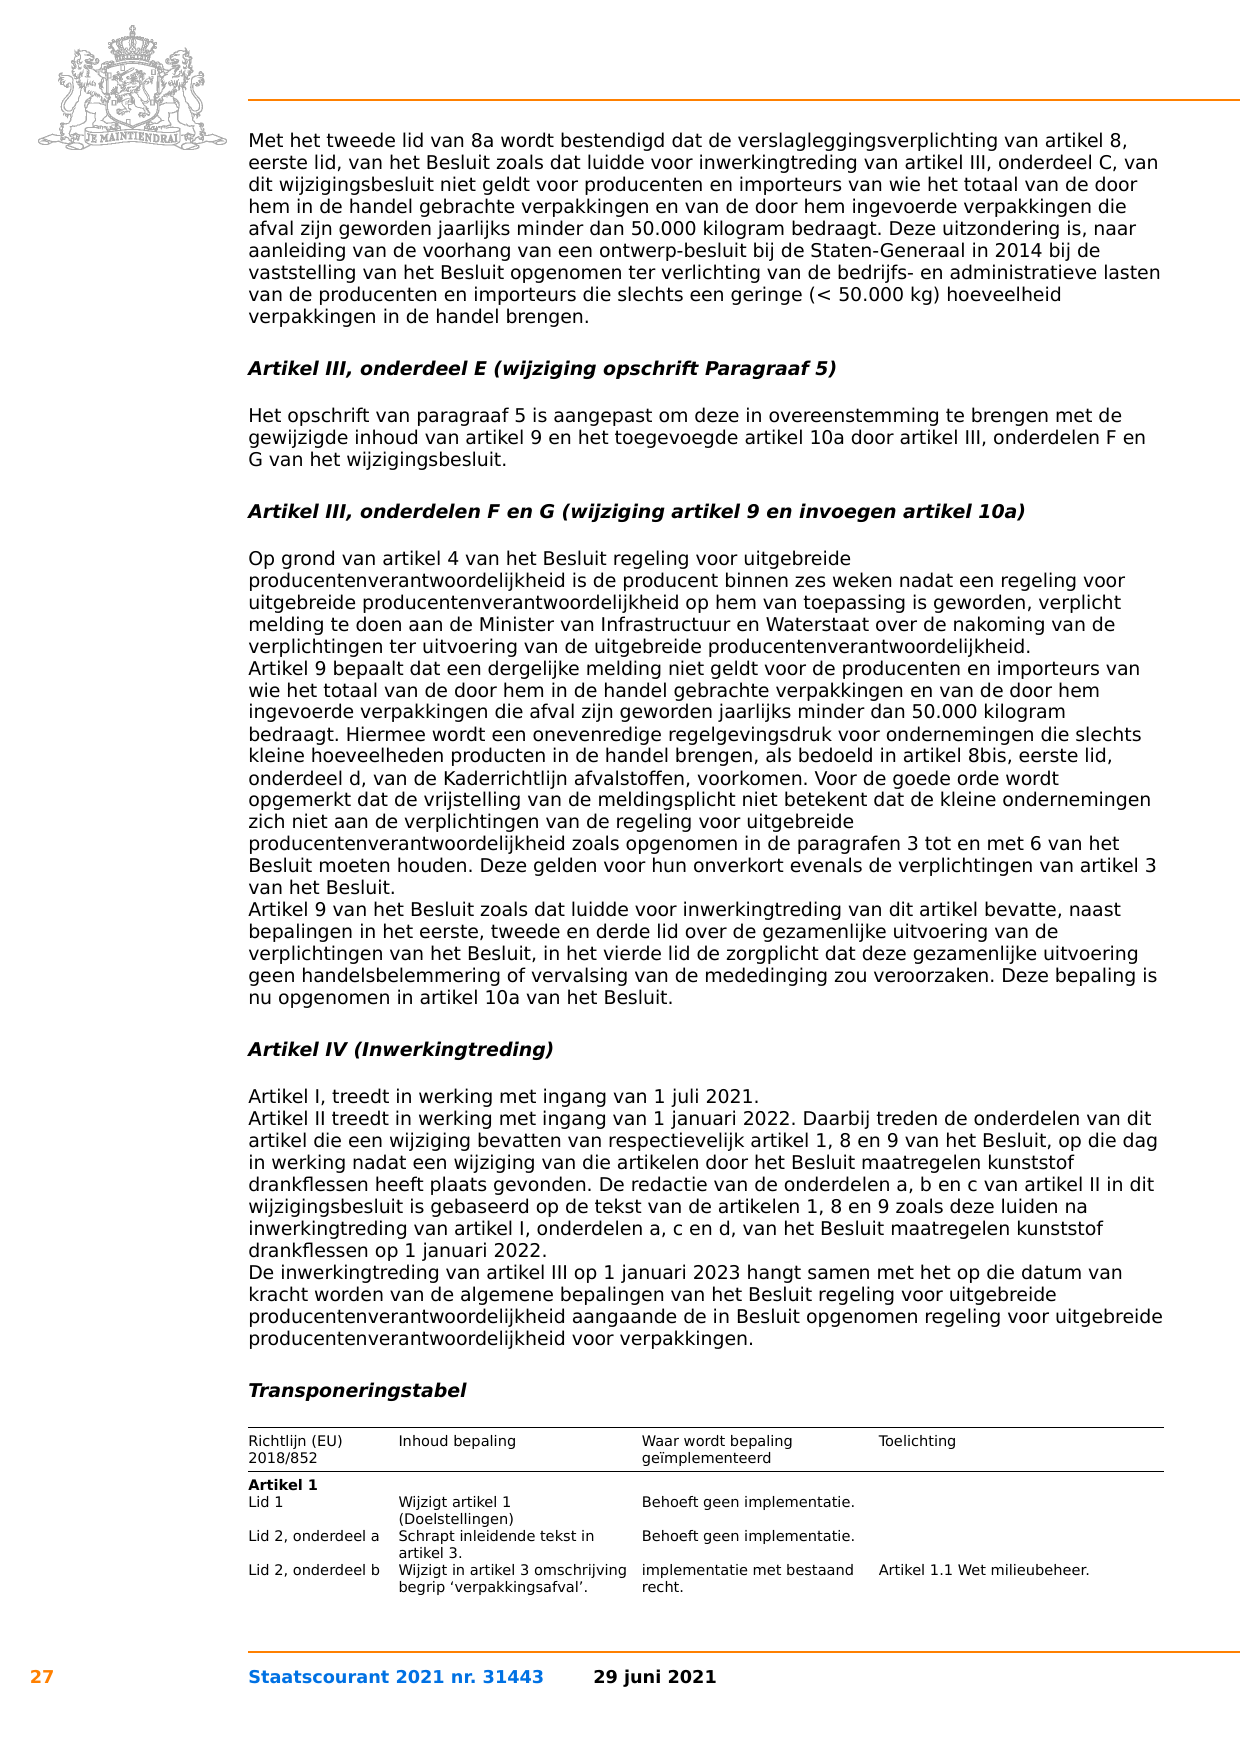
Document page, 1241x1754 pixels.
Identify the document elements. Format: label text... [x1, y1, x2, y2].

table_cell implementatie met bestaand recht. [636, 1562, 872, 1596]
table_cell Schrapt inleidende tekst in artikel 3. [392, 1528, 636, 1562]
table_cell Wijzigt artikel 1 (Doelstellingen) [392, 1494, 636, 1528]
subtitle Artikel IV (Inwerkingtreding) [248, 1039, 1163, 1061]
table_cell [636, 1472, 872, 1494]
table_cell Lid 2, onderdeel b [248, 1562, 392, 1596]
table_cell [873, 1528, 1163, 1562]
table_cell [392, 1472, 636, 1494]
text Het opschrift van paragraaf 5 is aangepast om deze in overeenstemming te brengen met de gewijzigde inhoud van artikel 9 en het toegevoegde artikel 10a door artikel III, onderdelen F en G van het wijzigingsbesluit. [248, 405, 1163, 471]
table_header Toelichting [873, 1428, 1163, 1471]
table_cell Behoeft geen implementatie. [636, 1494, 872, 1528]
text Met het tweede lid van 8a wordt bestendigd dat de verslagleggingsverplichting van artikel 8, eerste lid, van het Besluit zoals dat luidde voor inwerkingtreding van artikel III, onderdeel C, van dit wijzigingsbesluit niet geldt voor producenten en importeurs van wie het totaal van de door hem in de handel gebrachte verpakkingen en van de door hem ingevoerde verpakkingen die afval zijn geworden jaarlijks minder dan 50.000 kilogram bedraagt. Deze uitzondering is, naar aanleiding van de voorhang van een ontwerp-besluit bij de Staten-Generaal in 2014 bij de vaststelling van het Besluit opgenomen ter verlichting van de bedrijfs- en administratieve lasten van de producenten en importeurs die slechts een geringe (< 50.000 kg) hoeveelheid verpakkingen in de handel brengen. [248, 130, 1163, 328]
table_cell Artikel 1.1 Wet milieubeheer. [873, 1562, 1163, 1596]
picture [38, 25, 227, 150]
text De inwerkingtreding van artikel III op 1 januari 2023 hangt samen met het op die datum van kracht worden van de algemene bepalingen van het Besluit regeling voor uitgebreide producentenverantwoordelijkheid aangaande de in Besluit opgenomen regeling voor uitgebreide producentenverantwoordelijkheid voor verpakkingen. [248, 1262, 1163, 1350]
table_cell [873, 1494, 1163, 1528]
table_cell Lid 2, onderdeel a [248, 1528, 392, 1562]
text Artikel II treedt in werking met ingang van 1 januari 2022. Daarbij treden de onderdelen van dit artikel die een wijziging bevatten van respectievelijk artikel 1, 8 en 9 van het Besluit, op die dag in werking nadat een wijziging van die artikelen door het Besluit maatregelen kunststof drankflessen heeft plaats gevonden. De redactie van de onderdelen a, b en c van artikel II in dit wijzigingsbesluit is gebaseerd op de tekst van de artikelen 1, 8 en 9 zoals deze luiden na inwerkingtreding van artikel I, onderdelen a, c en d, van het Besluit maatregelen kunststof drankflessen op 1 januari 2022. [248, 1108, 1163, 1262]
table_cell Lid 1 [248, 1494, 392, 1528]
subtitle Artikel III, onderdelen F en G (wijziging artikel 9 en invoegen artikel 10a) [248, 501, 1163, 523]
table_header Inhoud bepaling [392, 1428, 636, 1471]
subtitle Artikel III, onderdeel E (wijziging opschrift Paragraaf 5) [248, 358, 1163, 380]
table_cell Wijzigt in artikel 3 omschrijving begrip ‘verpakkingsafval’. [392, 1562, 636, 1596]
table_cell [873, 1472, 1163, 1494]
text Op grond van artikel 4 van het Besluit regeling voor uitgebreide producentenverantwoordelijkheid is de producent binnen zes weken nadat een regeling voor uitgebreide producentenverantwoordelijkheid op hem van toepassing is geworden, verplicht melding te doen aan de Minister van Infrastructuur en Waterstaat over de nakoming van de verplichtingen ter uitvoering van de uitgebreide producentenverantwoordelijkheid. [248, 548, 1163, 657]
text Artikel I, treedt in werking met ingang van 1 juli 2021. [248, 1086, 1163, 1108]
table_header Waar wordt bepaling geïmplementeerd [636, 1428, 872, 1471]
text Artikel 9 van het Besluit zoals dat luidde voor inwerkingtreding van dit artikel bevatte, naast bepalingen in het eerste, tweede en derde lid over de gezamenlijke uitvoering van de verplichtingen van het Besluit, in het vierde lid de zorgplicht dat deze gezamenlijke uitvoering geen handelsbelemmering of vervalsing van de mededinging zou veroorzaken. Deze bepaling is nu opgenomen in artikel 10a van het Besluit. [248, 899, 1163, 1009]
table_header Richtlijn (EU) 2018/852 [248, 1428, 392, 1471]
table_cell Artikel 1 [248, 1472, 392, 1494]
text Artikel 9 bepaalt dat een dergelijke melding niet geldt voor de producenten en importeurs van wie het totaal van de door hem in de handel gebrachte verpakkingen en van de door hem ingevoerde verpakkingen die afval zijn geworden jaarlijks minder dan 50.000 kilogram bedraagt. Hiermee wordt een onevenredige regelgevingsdruk voor ondernemingen die slechts kleine hoeveelheden producten in de handel brengen, als bedoeld in artikel 8bis, eerste lid, onderdeel d, van de Kaderrichtlijn afvalstoffen, voorkomen. Voor de goede orde wordt opgemerkt dat de vrijstelling van de meldingsplicht niet betekent dat de kleine ondernemingen zich niet aan de verplichtingen van de regeling voor uitgebreide producentenverantwoordelijkheid zoals opgenomen in de paragrafen 3 tot en met 6 van het Besluit moeten houden. Deze gelden voor hun onverkort evenals de verplichtingen van artikel 3 van het Besluit. [248, 657, 1163, 899]
subtitle Transponeringstabel [248, 1380, 1163, 1402]
table_cell Behoeft geen implementatie. [636, 1528, 872, 1562]
